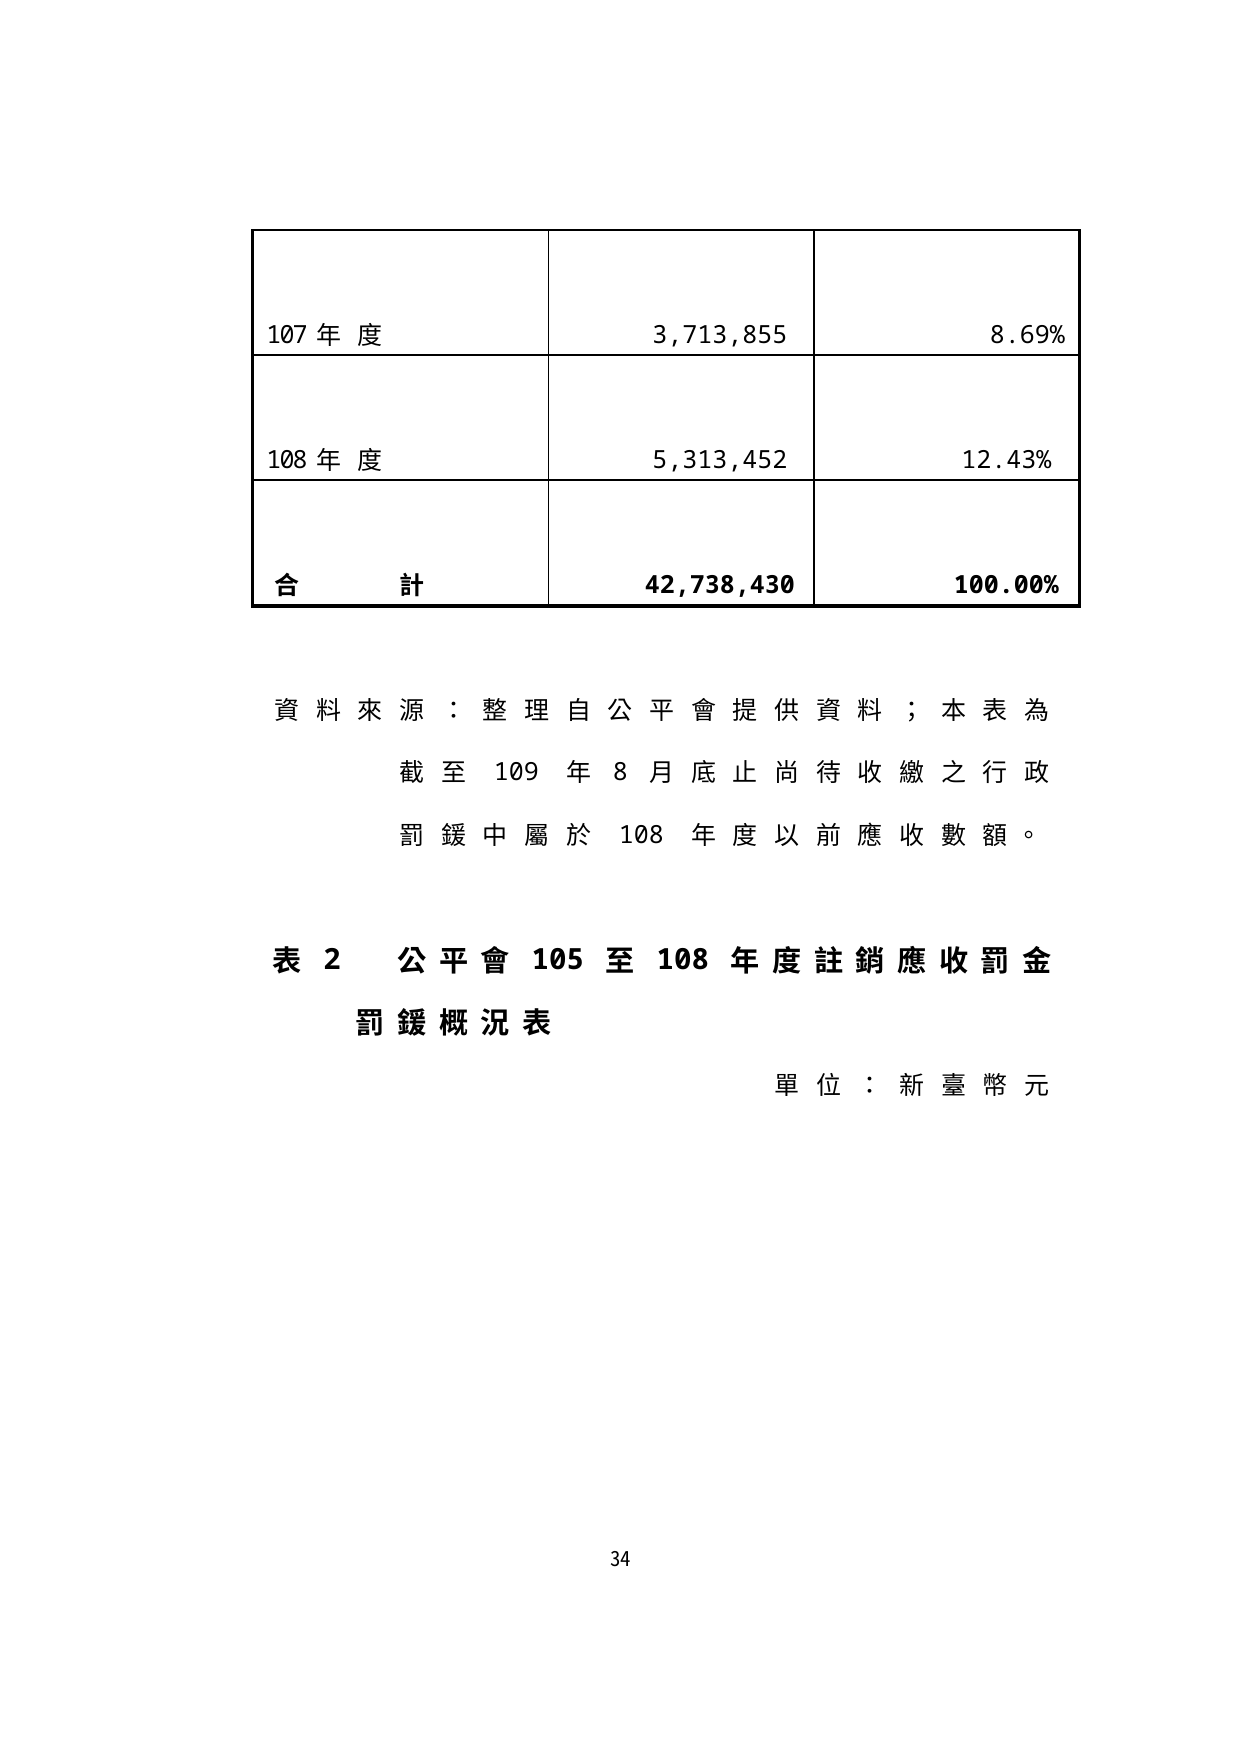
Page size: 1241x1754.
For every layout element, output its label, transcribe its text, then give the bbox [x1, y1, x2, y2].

table_cell 100.00% [815, 481, 1078, 604]
table_cell 8.69% [815, 231, 1078, 354]
table_cell 12.43% [815, 356, 1078, 479]
table_cell 5,313,452 [549, 356, 813, 479]
table_cell 合 計 [254, 481, 548, 604]
table_cell 108年度 [254, 356, 548, 479]
table_cell 107年度 [254, 231, 548, 354]
text 資料來源：整理自公平會提供資料；本表為截至109年8月底止尚待收繳之行政罰鍰中屬於108年度以前應收數額。 [242, 667, 1058, 854]
table_cell 42,738,430 [549, 481, 813, 604]
table_cell 3,713,855 [549, 231, 813, 354]
text 表2 公平會105至108年度註銷應收罰金罰鍰概況表 [242, 917, 1058, 1042]
text 單位：新臺幣元 [242, 1042, 1058, 1104]
